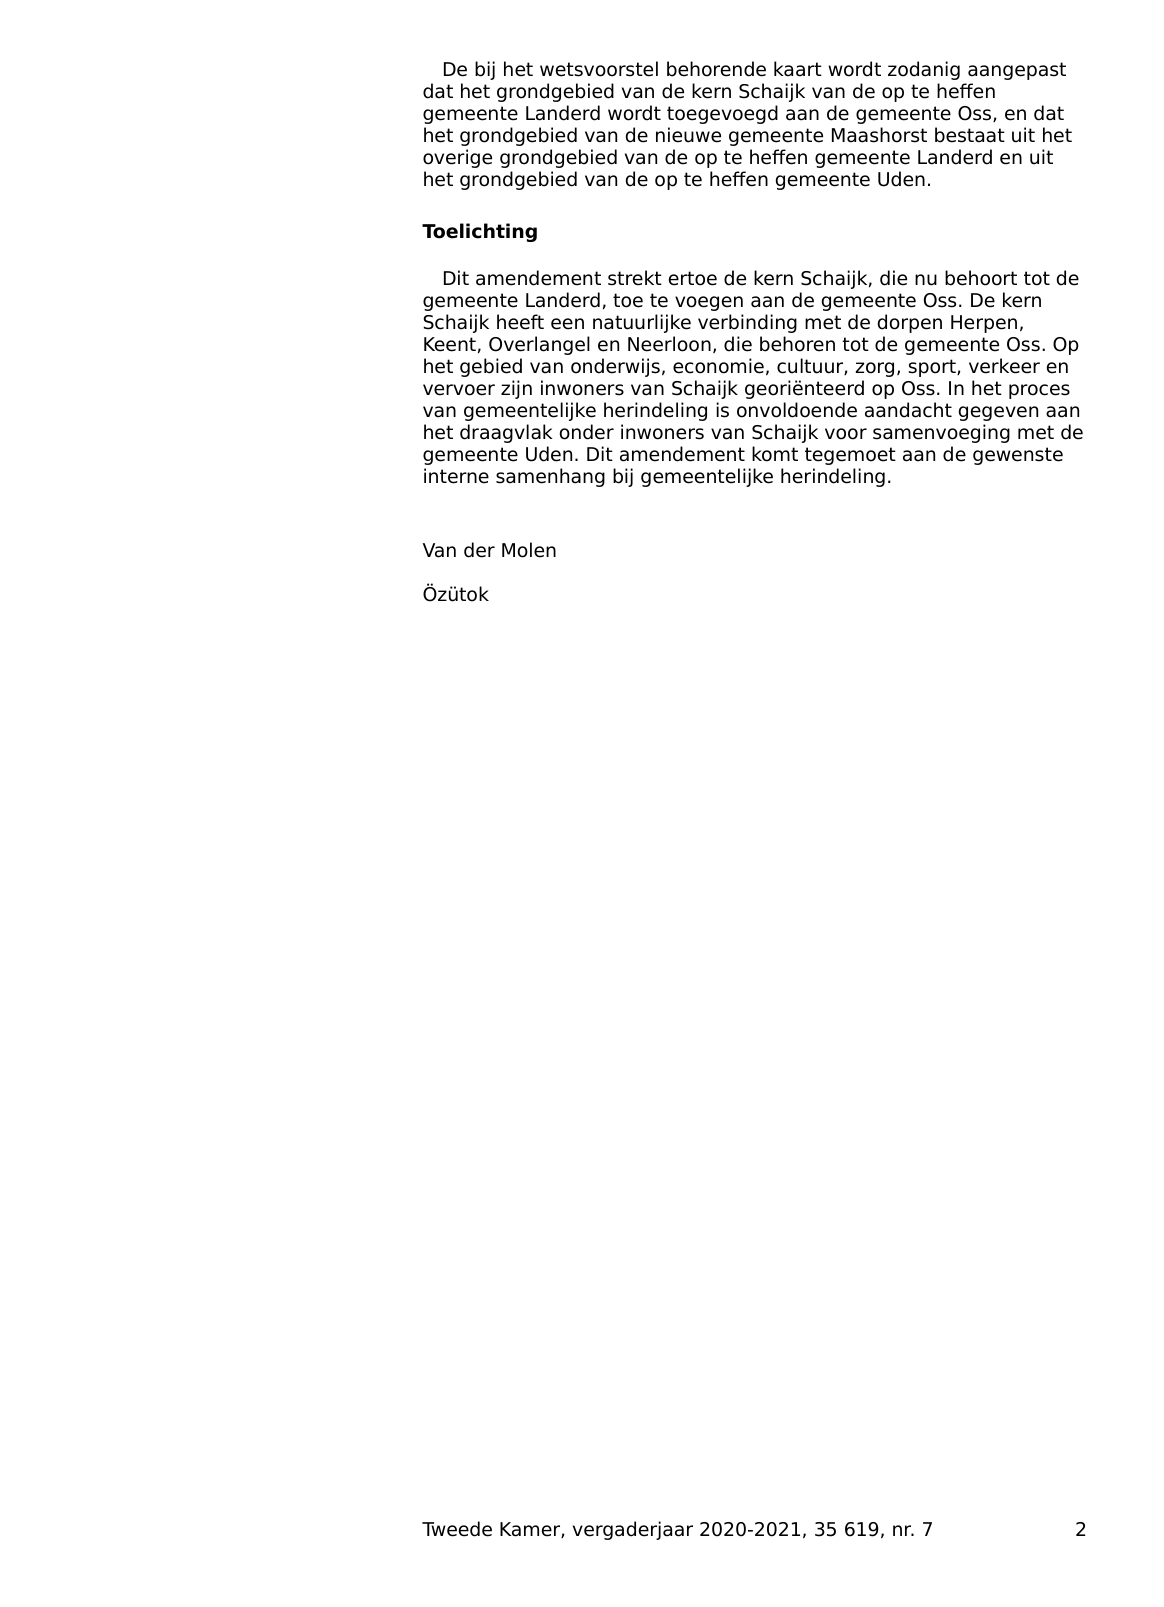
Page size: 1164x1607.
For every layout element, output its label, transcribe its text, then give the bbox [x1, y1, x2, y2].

text Van der Molen Özütok [422, 518, 1087, 606]
text De bij het wetsvoorstel behorende kaart wordt zodanig aangepast dat het grondgebied van de kern Schaijk van de op te heffen gemeente Landerd wordt toegevoegd aan de gemeente Oss, en dat het grondgebied van de nieuwe gemeente Maashorst bestaat uit het overige grondgebied van de op te heffen gemeente Landerd en uit het grondgebied van de op te heffen gemeente Uden. [422, 59, 1087, 191]
text Dit amendement strekt ertoe de kern Schaijk, die nu behoort tot de gemeente Landerd, toe te voegen aan de gemeente Oss. De kern Schaijk heeft een natuurlijke verbinding met de dorpen Herpen, Keent, Overlangel en Neerloon, die behoren tot de gemeente Oss. Op het gebied van onderwijs, economie, cultuur, zorg, sport, verkeer en vervoer zijn inwoners van Schaijk georiënteerd op Oss. In het proces van gemeentelijke herindeling is onvoldoende aandacht gegeven aan het draagvlak onder inwoners van Schaijk voor samenvoeging met de gemeente Uden. Dit amendement komt tegemoet aan de gewenste interne samenhang bij gemeentelijke herindeling. [422, 268, 1087, 488]
subtitle Toelichting [422, 221, 1087, 243]
